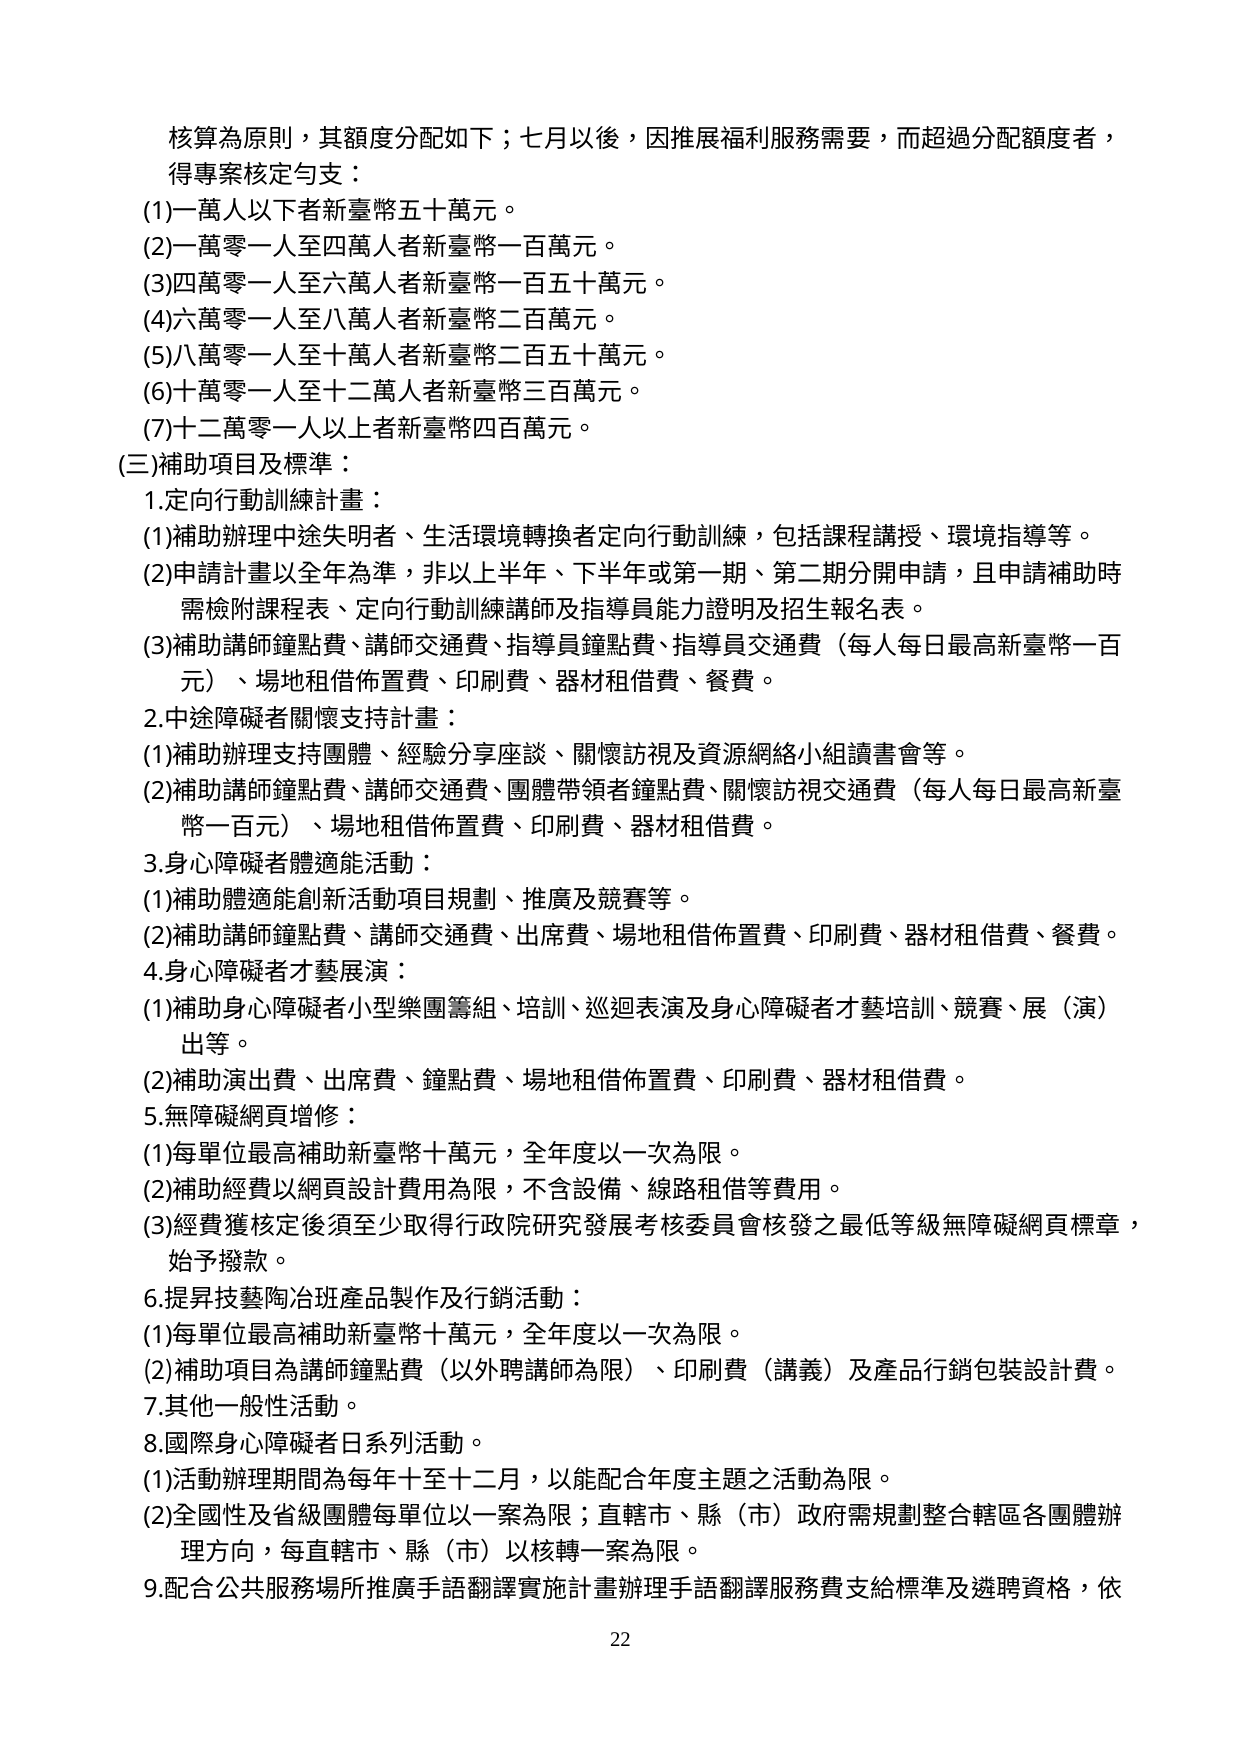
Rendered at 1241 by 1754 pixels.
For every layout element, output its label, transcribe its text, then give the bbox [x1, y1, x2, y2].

text (1)補助身心障礙者小型樂團籌組、培訓、巡迴表演及身心障礙者才藝培訓、競賽、展（演）出等。 [143, 988, 1122, 1061]
text (1)一萬人以下者新臺幣五十萬元。 [143, 191, 1122, 227]
text (1)補助辦理中途失明者、生活環境轉換者定向行動訓練，包括課程講授、環境指導等。 [143, 517, 1122, 553]
text (2)補助講師鐘點費、講師交通費、出席費、場地租借佈置費、印刷費、器材租借費、餐費。 [143, 916, 1122, 952]
text (2)補助演出費、出席費、鐘點費、場地租借佈置費、印刷費、器材租借費。 [143, 1061, 1122, 1097]
text (三)補助項目及標準： [118, 444, 1122, 481]
text (5)八萬零一人至十萬人者新臺幣二百五十萬元。 [143, 336, 1122, 372]
text (7)十二萬零一人以上者新臺幣四百萬元。 [143, 408, 1122, 444]
text 6.提昇技藝陶冶班產品製作及行銷活動： [143, 1278, 1122, 1314]
text (1)每單位最高補助新臺幣十萬元，全年度以一次為限。 [143, 1314, 1122, 1351]
text 3.身心障礙者體適能活動： [143, 843, 1122, 879]
text 2.中途障礙者關懷支持計畫： [143, 698, 1122, 734]
text (2)補助經費以網頁設計費用為限，不含設備、線路租借等費用。 [143, 1169, 1122, 1206]
text (2)補助講師鐘點費、講師交通費、團體帶領者鐘點費、關懷訪視交通費（每人每日最高新臺幣一百元）、場地租借佈置費、印刷費、器材租借費。 [143, 771, 1122, 843]
text (2)一萬零一人至四萬人者新臺幣一百萬元。 [143, 227, 1122, 263]
text (2)申請計畫以全年為準，非以上半年、下半年或第一期、第二期分開申請，且申請補助時需檢附課程表、定向行動訓練講師及指導員能力證明及招生報名表。 [143, 553, 1122, 626]
text 核算為原則，其額度分配如下；七月以後，因推展福利服務需要，而超過分配額度者，得專案核定勻支： [143, 118, 1122, 191]
text 9.配合公共服務場所推廣手語翻譯實施計畫辦理手語翻譯服務費支給標準及遴聘資格，依 [143, 1568, 1122, 1604]
text 1.定向行動訓練計畫： [143, 481, 1122, 517]
text 8.國際身心障礙者日系列活動。 [143, 1423, 1122, 1459]
text 5.無障礙網頁增修： [143, 1097, 1122, 1133]
text (1)活動辦理期間為每年十至十二月，以能配合年度主題之活動為限。 [143, 1459, 1122, 1496]
text (3)補助講師鐘點費、講師交通費、指導員鐘點費、指導員交通費（每人每日最高新臺幣一百元）、場地租借佈置費、印刷費、器材租借費、餐費。 [143, 626, 1122, 698]
text (1)補助體適能創新活動項目規劃、推廣及競賽等。 [143, 879, 1122, 916]
text (2)補助項目為講師鐘點費（以外聘講師為限）、印刷費（講義）及產品行銷包裝設計費。 [143, 1351, 1122, 1387]
text 4.身心障礙者才藝展演： [143, 952, 1122, 988]
text (1)每單位最高補助新臺幣十萬元，全年度以一次為限。 [143, 1133, 1122, 1169]
text 7.其他一般性活動。 [143, 1387, 1122, 1423]
text (1)補助辦理支持團體、經驗分享座談、關懷訪視及資源網絡小組讀書會等。 [143, 734, 1122, 771]
text (3)四萬零一人至六萬人者新臺幣一百五十萬元。 [143, 263, 1122, 299]
text (4)六萬零一人至八萬人者新臺幣二百萬元。 [143, 299, 1122, 336]
text (2)全國性及省級團體每單位以一案為限；直轄市、縣（市）政府需規劃整合轄區各團體辦理方向，每直轄市、縣（市）以核轉一案為限。 [143, 1496, 1122, 1568]
text (6)十萬零一人至十二萬人者新臺幣三百萬元。 [143, 372, 1122, 408]
text (3)經費獲核定後須至少取得行政院研究發展考核委員會核發之最低等級無障礙網頁標章，始予撥款。 [143, 1206, 1122, 1278]
